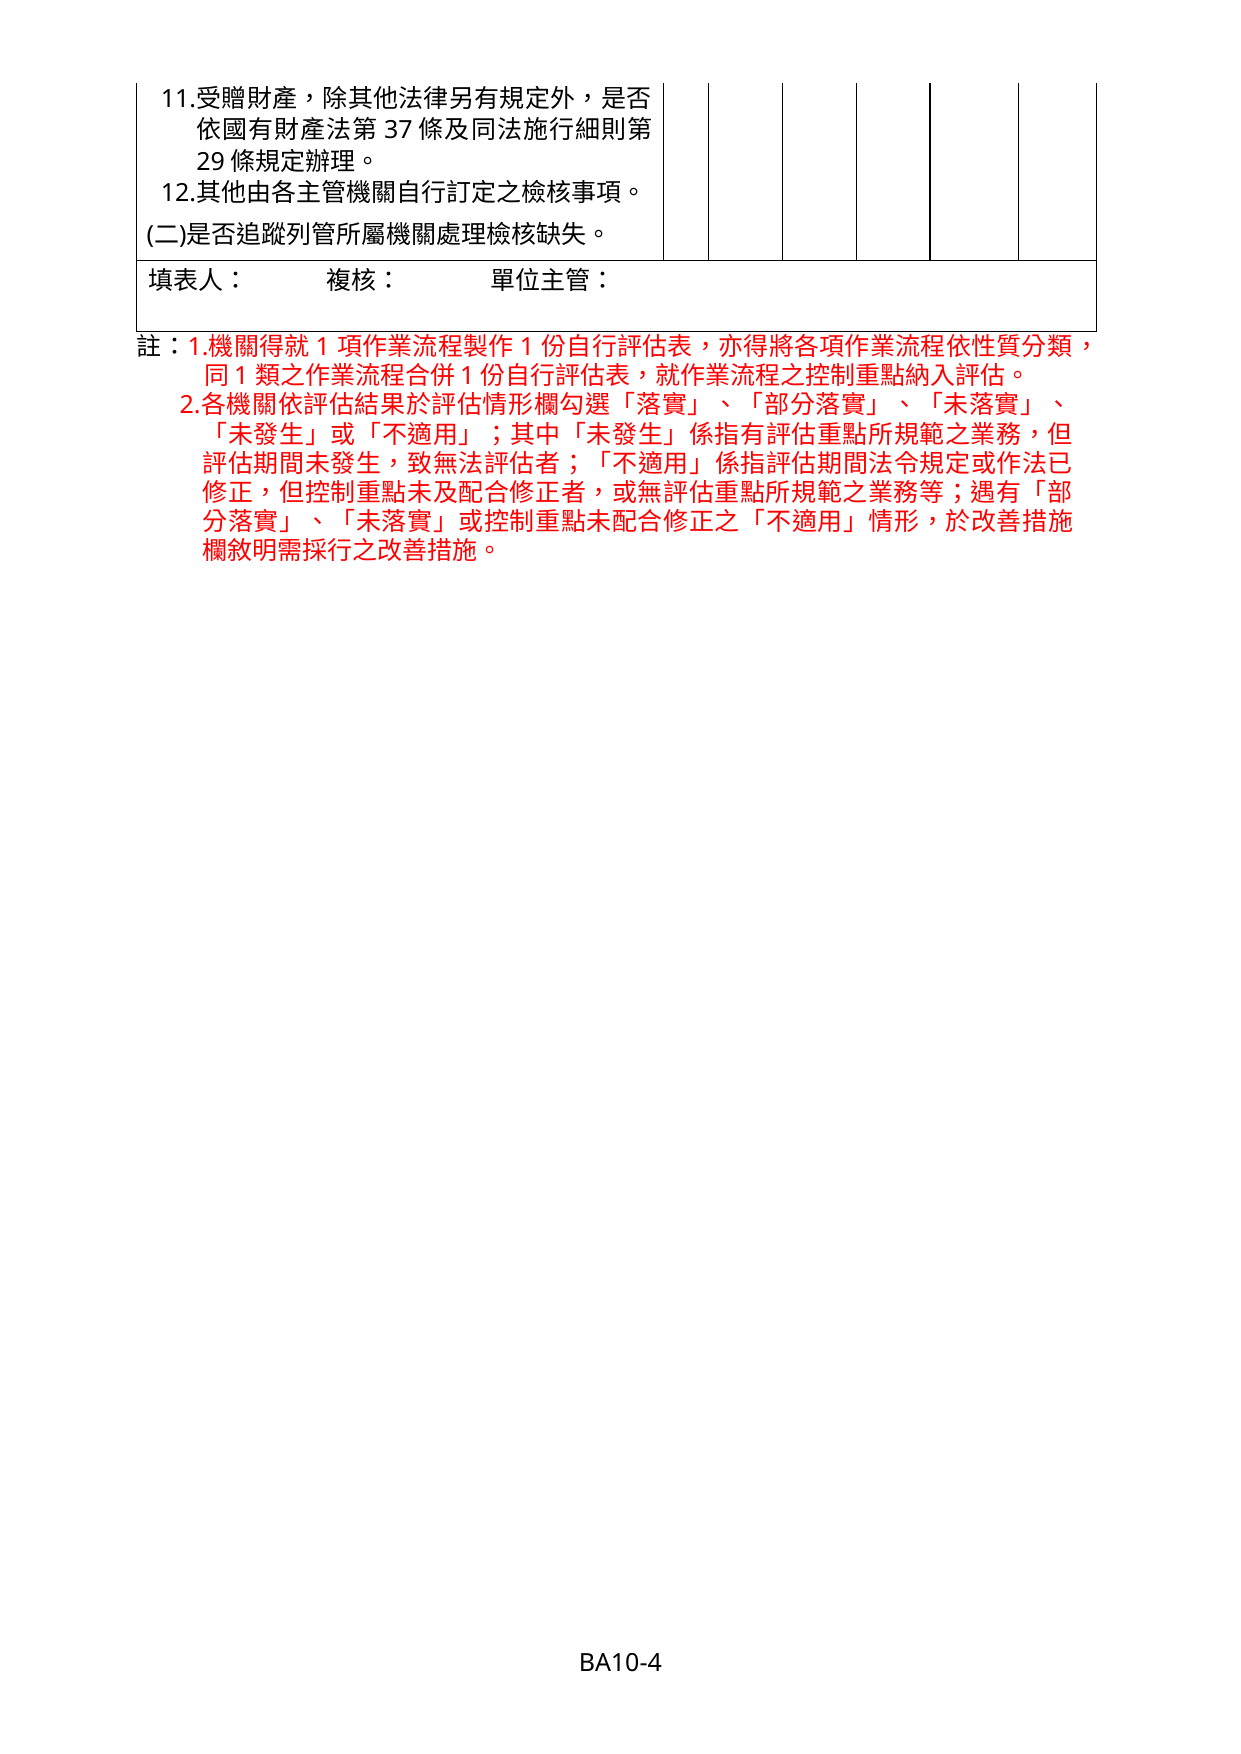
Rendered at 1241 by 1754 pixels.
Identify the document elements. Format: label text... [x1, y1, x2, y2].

table_cell 填表人： 複核： 單位主管： [137, 261, 1096, 331]
table_cell [857, 176, 929, 218]
table_cell [783, 218, 856, 260]
table_cell [664, 218, 708, 260]
table_cell 12.其他由各主管機關自行訂定之檢核事項。 [137, 176, 663, 218]
table_cell [1019, 218, 1096, 260]
table_cell [1019, 176, 1096, 218]
table_cell [709, 83, 782, 176]
table_cell [783, 176, 856, 218]
table_cell [857, 218, 929, 260]
table_cell [857, 83, 929, 176]
table_cell [931, 218, 1018, 260]
text 2.各機關依評估結果於評估情形欄勾選「落實」、「部分落實」、「未落實」、「未發生」或「不適用」；其中「未發生」係指有評估重點所規範之業務，但評估期間未發生，致無法評估者；「不適用」係指評估期間法令規定或作法已修正，但控制重點未及配合修正者，或無評估重點所規範之業務等；遇有「部分落實」、「未落實」或控制重點未配合修正之「不適用」情形，於改善措施欄敘明需採行之改善措施。 [179, 391, 1074, 566]
table_cell [931, 176, 1018, 218]
text 註：1.機關得就1 項作業流程製作1 份自行評估表，亦得將各項作業流程依性質分類，同1 類之作業流程合併1 份自行評估表，就作業流程之控制重點納入評估。 [137, 332, 1074, 391]
table_cell 11.受贈財產，除其他法律另有規定外，是否依國有財產法第37條及同法施行細則第29條規定辦理。 [137, 83, 663, 176]
table_cell [664, 83, 708, 176]
table_cell 是否追蹤列管所屬機關處理檢核缺失。 [137, 218, 663, 260]
table_cell [783, 83, 856, 176]
table_cell [709, 218, 782, 260]
table_cell [1019, 83, 1096, 176]
table_cell [931, 83, 1018, 176]
table_cell [709, 176, 782, 218]
table_cell [664, 176, 708, 218]
